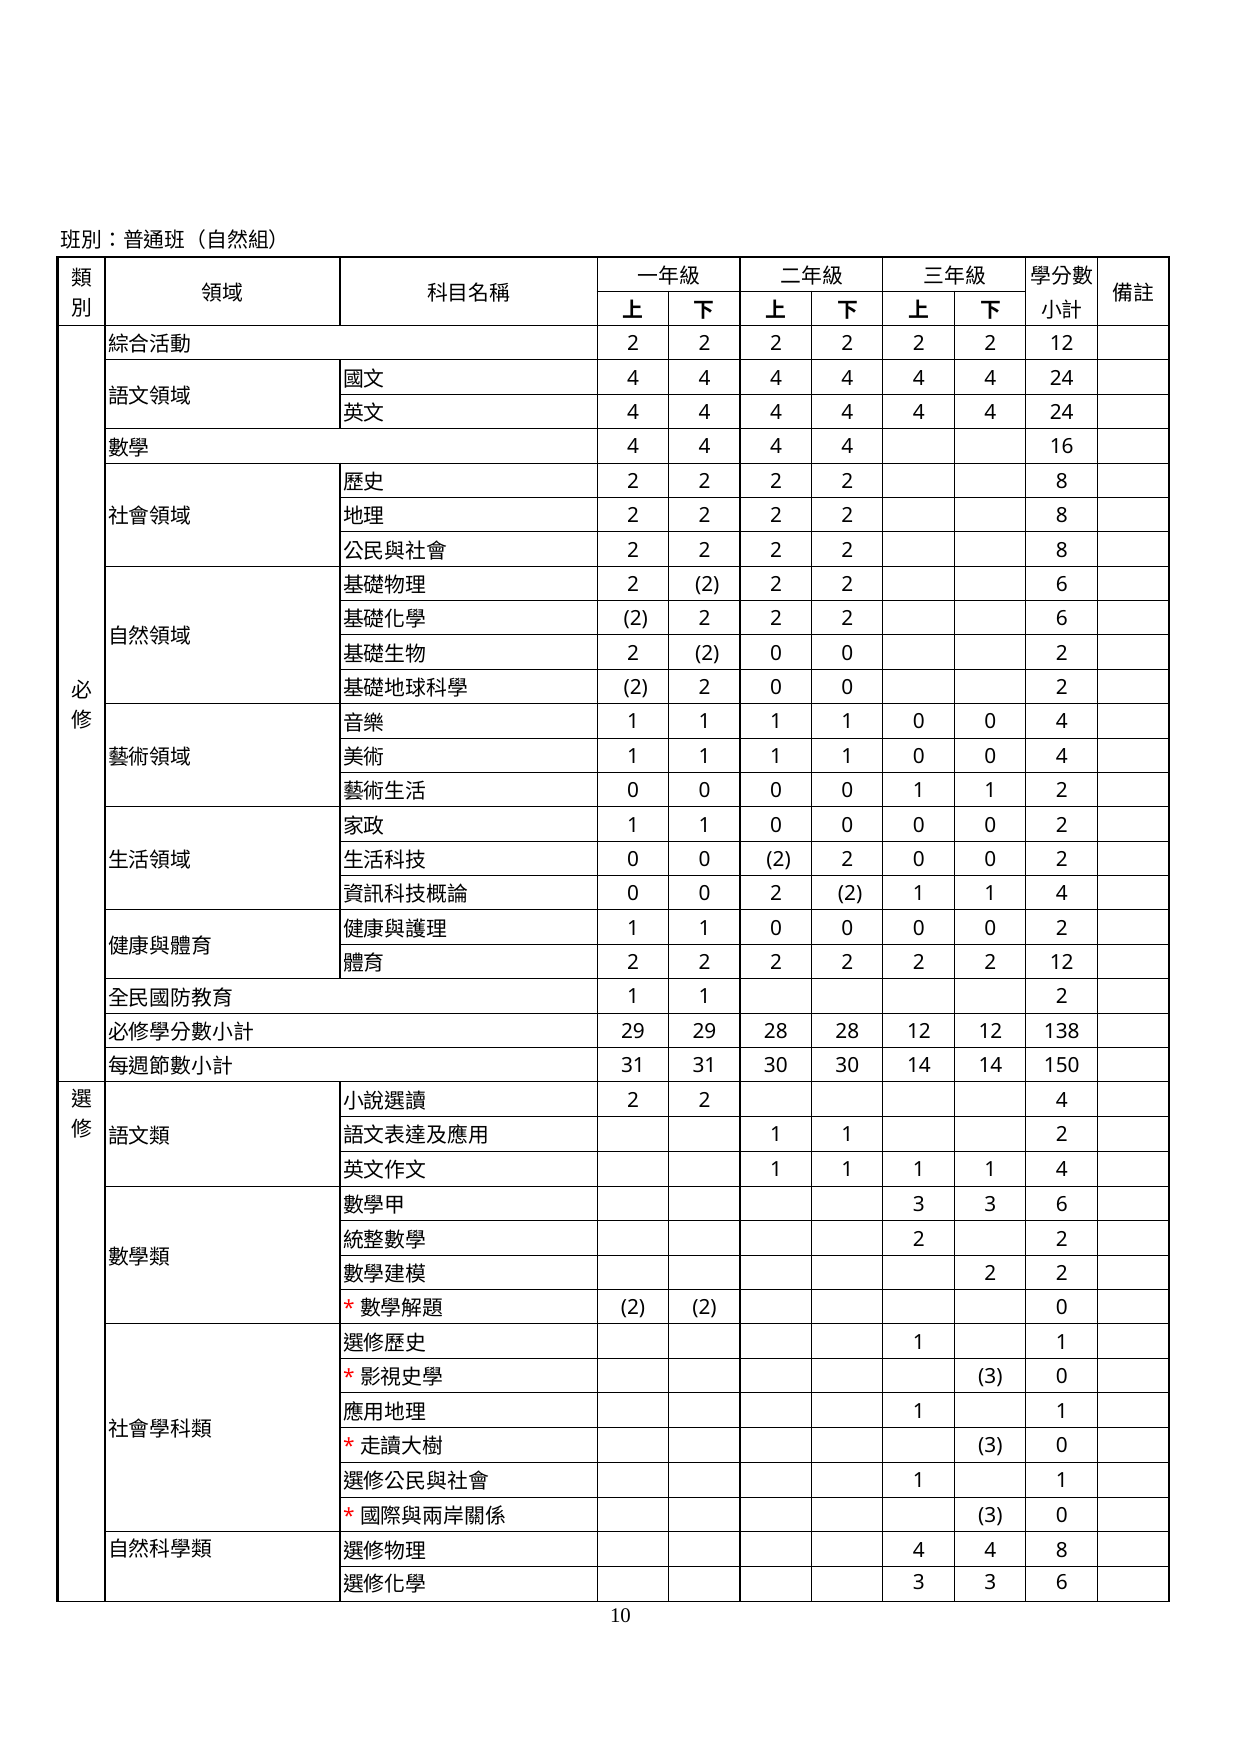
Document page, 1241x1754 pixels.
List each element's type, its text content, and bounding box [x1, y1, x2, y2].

table_cell [669, 1393, 739, 1427]
table_cell 3 [883, 1187, 954, 1220]
table_cell [883, 498, 954, 531]
table_cell [741, 1393, 811, 1427]
table_cell 2 [598, 567, 668, 600]
table_cell 0 [812, 773, 882, 806]
table_cell [598, 1187, 668, 1220]
table_cell 2 [598, 498, 668, 531]
table_cell 0 [883, 739, 954, 772]
table_cell 2 [741, 876, 811, 909]
table_cell 必修 [59, 326, 104, 1081]
table_cell 0 [955, 739, 1025, 772]
table_cell 2 [883, 1221, 954, 1254]
table_cell 29 [669, 1014, 739, 1047]
table_header [811, 220, 883, 256]
table_cell [1098, 979, 1168, 1012]
table_cell [883, 429, 954, 462]
table_cell 三年級 [883, 258, 1025, 291]
table_cell [669, 1152, 739, 1186]
table_cell [812, 1532, 882, 1566]
table_cell 0 [812, 635, 882, 669]
table_cell 2 [741, 326, 811, 359]
table_cell 0 [669, 842, 739, 875]
table_cell 語文類 [106, 1082, 339, 1186]
table_cell [955, 979, 1025, 1012]
table_cell 4 [955, 1532, 1025, 1566]
table_cell 選修物理 [341, 1532, 597, 1566]
table_cell (2) [669, 567, 739, 600]
table_cell 2 [955, 945, 1025, 978]
table_cell 4 [669, 395, 739, 428]
table_cell [598, 1428, 668, 1462]
table_cell 6 [1026, 1187, 1097, 1220]
table_cell [1098, 1221, 1168, 1254]
table_cell 1 [955, 1152, 1025, 1186]
table_cell [741, 1187, 811, 1220]
table_cell 14 [883, 1048, 954, 1081]
table_cell 2 [669, 498, 739, 531]
table_cell [955, 464, 1025, 497]
table_cell 0 [883, 910, 954, 944]
table_cell 健康與護理 [341, 910, 597, 944]
table_cell [598, 1393, 668, 1427]
table_cell 1 [955, 773, 1025, 806]
table_cell * 國際與兩岸關係 [341, 1498, 597, 1531]
table_cell 應用地理 [341, 1393, 597, 1427]
table_cell 國文 [341, 360, 597, 394]
table_cell 2 [883, 326, 954, 359]
table_cell 1 [1026, 1393, 1097, 1427]
table_cell [812, 1290, 882, 1323]
table_cell 二年級 [741, 258, 882, 291]
table_cell [955, 429, 1025, 462]
table_cell 2 [812, 945, 882, 978]
table_cell 社會學科類 [106, 1324, 339, 1531]
table_cell 4 [741, 429, 811, 462]
table_cell [741, 1324, 811, 1358]
table_cell [1098, 1082, 1168, 1116]
table_cell [669, 1567, 739, 1601]
table_cell 選修 [59, 1082, 104, 1601]
table_cell [669, 1324, 739, 1358]
table_cell 美術 [341, 739, 597, 772]
table_cell 公民與社會 [341, 532, 597, 566]
table_cell [1098, 635, 1168, 669]
table_cell [741, 1082, 811, 1116]
table_cell 2 [669, 326, 739, 359]
table_cell 1 [741, 1117, 811, 1151]
table_cell 選修公民與社會 [341, 1463, 597, 1497]
table_cell [812, 1463, 882, 1497]
table_cell 0 [741, 635, 811, 669]
table_cell [812, 1498, 882, 1531]
table_header [883, 220, 954, 256]
table_cell 一年級 [598, 258, 739, 291]
table_cell 2 [741, 464, 811, 497]
table_cell [1098, 464, 1168, 497]
table_cell 必修學分數小計 [106, 1014, 597, 1047]
table_cell 2 [741, 532, 811, 566]
table_cell [812, 1082, 882, 1116]
table_cell [883, 1290, 954, 1323]
table_cell [955, 635, 1025, 669]
table_cell 138 [1026, 1014, 1097, 1047]
table_cell [598, 1359, 668, 1392]
table_cell 4 [741, 395, 811, 428]
table_cell (2) [598, 670, 668, 703]
table_cell 2 [669, 464, 739, 497]
table_cell 0 [741, 807, 811, 841]
table_cell 上 [598, 292, 668, 325]
table_cell 2 [812, 498, 882, 531]
table_cell [883, 1082, 954, 1116]
table_cell 4 [1026, 704, 1097, 737]
table_cell 31 [669, 1048, 739, 1081]
table_cell 4 [598, 395, 668, 428]
table_cell 0 [741, 773, 811, 806]
table_cell [1098, 1256, 1168, 1289]
table_cell 選修化學 [341, 1567, 597, 1601]
table_cell 藝術領域 [106, 704, 339, 806]
table_cell 0 [598, 842, 668, 875]
table_cell 2 [955, 1256, 1025, 1289]
table_cell [598, 1567, 668, 1601]
table_cell [741, 1359, 811, 1392]
table_cell 2 [812, 326, 882, 359]
table_cell 學分數 [1026, 258, 1097, 291]
table_cell [1098, 670, 1168, 703]
table_cell 生活科技 [341, 842, 597, 875]
table_cell 0 [883, 842, 954, 875]
table_header [1026, 220, 1097, 256]
table_cell [955, 1221, 1025, 1254]
table_cell 基礎物理 [341, 567, 597, 600]
table_cell [1098, 1567, 1168, 1601]
table_cell [883, 1256, 954, 1289]
table_cell [955, 1324, 1025, 1358]
table_cell 4 [1026, 1082, 1097, 1116]
table_cell [1098, 395, 1168, 428]
table_cell [598, 1324, 668, 1358]
table_cell 2 [741, 601, 811, 634]
table_cell [1098, 1187, 1168, 1220]
table_cell 2 [812, 532, 882, 566]
table_cell (2) [669, 1290, 739, 1323]
table_cell 2 [741, 567, 811, 600]
table_cell [812, 1324, 882, 1358]
table_cell [1098, 1152, 1168, 1186]
table_cell [669, 1532, 739, 1566]
table_cell [883, 1428, 954, 1462]
table_cell 2 [812, 464, 882, 497]
table_cell 8 [1026, 1532, 1097, 1566]
table_cell 1 [598, 704, 668, 737]
table_cell [741, 1567, 811, 1601]
table_cell [669, 1256, 739, 1289]
table_cell 0 [741, 670, 811, 703]
table_cell (3) [955, 1498, 1025, 1531]
table_cell 14 [955, 1048, 1025, 1081]
table_cell [669, 1498, 739, 1531]
table_cell 4 [1026, 739, 1097, 772]
table_cell (2) [598, 1290, 668, 1323]
table_cell 數學甲 [341, 1187, 597, 1220]
table_cell 2 [669, 601, 739, 634]
table_cell 社會領域 [106, 464, 339, 566]
table_cell 0 [1026, 1359, 1097, 1392]
table_cell 備註 [1098, 258, 1168, 325]
table_cell 1 [669, 807, 739, 841]
table_cell 2 [598, 945, 668, 978]
table_cell 1 [598, 739, 668, 772]
table_cell [598, 1498, 668, 1531]
table_cell 150 [1026, 1048, 1097, 1081]
table_cell (3) [955, 1359, 1025, 1392]
table_cell [669, 1187, 739, 1220]
table_cell [1098, 1532, 1168, 1566]
table_cell [812, 1359, 882, 1392]
table_cell [1098, 910, 1168, 944]
table_header 班別：普通班（自然組） [58, 220, 340, 256]
table_cell [741, 1221, 811, 1254]
table_cell [1098, 773, 1168, 806]
table_cell 生活領域 [106, 807, 339, 909]
table_cell [741, 1498, 811, 1531]
table_cell 1 [741, 739, 811, 772]
table_cell 2 [598, 326, 668, 359]
table_cell [955, 670, 1025, 703]
table_header [597, 220, 668, 256]
table_cell 0 [741, 910, 811, 944]
table_cell [1098, 601, 1168, 634]
table_cell 1 [812, 704, 882, 737]
table_cell [1098, 1463, 1168, 1497]
table_cell 1 [741, 704, 811, 737]
table_cell [1098, 945, 1168, 978]
table_cell 自然科學類 [106, 1532, 339, 1601]
table_cell 資訊科技概論 [341, 876, 597, 909]
table_cell 2 [812, 567, 882, 600]
table_cell 小計 [1026, 291, 1097, 325]
table_cell [955, 498, 1025, 531]
table_cell 1 [883, 876, 954, 909]
table_cell (3) [955, 1428, 1025, 1462]
table_cell [883, 567, 954, 600]
table_cell 31 [598, 1048, 668, 1081]
table_cell 1 [883, 773, 954, 806]
table_cell 體育 [341, 945, 597, 978]
table_cell 6 [1026, 601, 1097, 634]
table_cell [883, 532, 954, 566]
table_cell [955, 1463, 1025, 1497]
table_cell [669, 1463, 739, 1497]
table_cell 2 [1026, 1256, 1097, 1289]
table_cell 1 [812, 1117, 882, 1151]
table_cell * 走讀大樹 [341, 1428, 597, 1462]
table_cell 1 [812, 1152, 882, 1186]
table_cell [1098, 1014, 1168, 1047]
table_cell 1 [598, 807, 668, 841]
table_cell 4 [955, 395, 1025, 428]
table_cell [1098, 1324, 1168, 1358]
table_cell 2 [1026, 807, 1097, 841]
table_cell 1 [669, 704, 739, 737]
table_cell 0 [883, 807, 954, 841]
table_cell 數學建模 [341, 1256, 597, 1289]
table_cell 1 [741, 1152, 811, 1186]
table_cell [812, 1187, 882, 1220]
table_cell [955, 1393, 1025, 1427]
table_cell 1 [883, 1463, 954, 1497]
table_cell [741, 1532, 811, 1566]
table_cell 0 [1026, 1428, 1097, 1462]
table_cell (2) [598, 601, 668, 634]
table_cell 英文 [341, 395, 597, 428]
table_cell 4 [741, 360, 811, 394]
table_cell 基礎生物 [341, 635, 597, 669]
table_cell 0 [812, 670, 882, 703]
table_cell 語文表達及應用 [341, 1117, 597, 1151]
table_cell 4 [883, 395, 954, 428]
table_cell 4 [598, 360, 668, 394]
table_cell 0 [669, 773, 739, 806]
table_cell [598, 1152, 668, 1186]
table_cell 選修歷史 [341, 1324, 597, 1358]
table_cell [1098, 807, 1168, 841]
table_cell [1098, 739, 1168, 772]
table_cell 3 [955, 1187, 1025, 1220]
table_cell 綜合活動 [106, 326, 597, 359]
table_cell 1 [1026, 1324, 1097, 1358]
table_cell 2 [598, 1082, 668, 1116]
table_cell 4 [812, 429, 882, 462]
table_cell [812, 1428, 882, 1462]
table_cell [1098, 532, 1168, 566]
table_cell 1 [669, 979, 739, 1012]
table_cell 2 [812, 601, 882, 634]
table_cell 0 [1026, 1498, 1097, 1531]
table_cell 1 [669, 910, 739, 944]
table_cell 1 [598, 910, 668, 944]
table_cell 2 [1026, 910, 1097, 944]
table_cell 全民國防教育 [106, 979, 597, 1012]
table_cell 12 [883, 1014, 954, 1047]
table_cell 1 [883, 1152, 954, 1186]
table_cell 2 [598, 532, 668, 566]
table_cell [1098, 429, 1168, 462]
table_cell 下 [669, 292, 739, 325]
table_cell * 影視史學 [341, 1359, 597, 1392]
table_cell [598, 1117, 668, 1151]
table_cell [1098, 1498, 1168, 1531]
table_cell [669, 1428, 739, 1462]
table_cell 1 [1026, 1463, 1097, 1497]
table_cell 4 [669, 360, 739, 394]
table_cell 4 [598, 429, 668, 462]
table_cell [1098, 498, 1168, 531]
table_cell 0 [955, 807, 1025, 841]
table_cell [1098, 1290, 1168, 1323]
table_cell 1 [883, 1324, 954, 1358]
table_cell 2 [598, 464, 668, 497]
table_cell 8 [1026, 498, 1097, 531]
table_cell [883, 979, 954, 1012]
table_cell 2 [669, 532, 739, 566]
table_cell 4 [812, 360, 882, 394]
table_cell 基礎化學 [341, 601, 597, 634]
table_cell 音樂 [341, 704, 597, 737]
table_cell 2 [1026, 979, 1097, 1012]
table_cell 0 [812, 807, 882, 841]
table_cell 2 [669, 945, 739, 978]
table_cell [955, 1290, 1025, 1323]
table_cell [1098, 326, 1168, 359]
table_cell [1098, 360, 1168, 394]
table_cell 28 [741, 1014, 811, 1047]
table_cell 30 [812, 1048, 882, 1081]
table_cell 小說選讀 [341, 1082, 597, 1116]
table_cell [955, 601, 1025, 634]
table_cell 下 [955, 292, 1025, 325]
table_cell 2 [598, 635, 668, 669]
table_cell * 數學解題 [341, 1290, 597, 1323]
table_cell 1 [598, 979, 668, 1012]
table_cell [1098, 876, 1168, 909]
table_cell 2 [812, 842, 882, 875]
table_cell 基礎地球科學 [341, 670, 597, 703]
table_cell 2 [669, 1082, 739, 1116]
table_cell [598, 1532, 668, 1566]
table_header [669, 220, 740, 256]
table_header [1097, 220, 1169, 256]
table_cell 數學類 [106, 1187, 339, 1323]
table_cell [812, 1567, 882, 1601]
table_cell 2 [669, 670, 739, 703]
table_cell [669, 1117, 739, 1151]
table_cell [741, 1290, 811, 1323]
table_cell 2 [1026, 773, 1097, 806]
table_cell 6 [1026, 1567, 1097, 1601]
table_cell 類別 [59, 258, 104, 325]
table_cell (2) [812, 876, 882, 909]
table_cell [955, 532, 1025, 566]
table_cell [669, 1221, 739, 1254]
table_cell [955, 567, 1025, 600]
table_cell 4 [955, 360, 1025, 394]
table_cell 0 [955, 910, 1025, 944]
table_cell 4 [812, 395, 882, 428]
table_cell [883, 1498, 954, 1531]
table_header [340, 220, 597, 256]
table_cell 2 [883, 945, 954, 978]
table_cell 數學 [106, 429, 597, 462]
table_cell 24 [1026, 360, 1097, 394]
table_cell 自然領域 [106, 567, 339, 703]
table_cell [1098, 704, 1168, 737]
table_cell 藝術生活 [341, 773, 597, 806]
table_cell [598, 1463, 668, 1497]
table_cell 2 [955, 326, 1025, 359]
table_cell 0 [812, 910, 882, 944]
table_cell 2 [1026, 670, 1097, 703]
table_cell 0 [1026, 1290, 1097, 1323]
table_cell [1098, 1359, 1168, 1392]
table_cell 上 [741, 292, 811, 325]
table_cell 12 [1026, 945, 1097, 978]
table_cell [883, 670, 954, 703]
table_cell (2) [669, 635, 739, 669]
table_cell 科目名稱 [341, 258, 597, 325]
table_cell 0 [598, 876, 668, 909]
table_cell [669, 1359, 739, 1392]
table_cell 4 [1026, 1152, 1097, 1186]
table_cell 每週節數小計 [106, 1048, 597, 1081]
table_cell 統整數學 [341, 1221, 597, 1254]
table_cell 4 [883, 1532, 954, 1566]
table_cell 1 [955, 876, 1025, 909]
table_cell 3 [955, 1567, 1025, 1601]
table_cell 英文作文 [341, 1152, 597, 1186]
table_cell 2 [1026, 635, 1097, 669]
table_cell 2 [1026, 1117, 1097, 1151]
table_cell [883, 1117, 954, 1151]
table_header [954, 220, 1026, 256]
table_cell 3 [883, 1567, 954, 1601]
table_cell 0 [955, 842, 1025, 875]
table_cell 語文領域 [106, 360, 339, 428]
table_cell [1098, 1117, 1168, 1151]
table_cell [883, 1359, 954, 1392]
table_cell 12 [955, 1014, 1025, 1047]
table_cell 24 [1026, 395, 1097, 428]
table_cell [883, 464, 954, 497]
table_cell 1 [812, 739, 882, 772]
table_cell 4 [1026, 876, 1097, 909]
table_cell 0 [955, 704, 1025, 737]
table_cell 6 [1026, 567, 1097, 600]
table_cell 1 [883, 1393, 954, 1427]
table_cell 上 [883, 292, 954, 325]
table_cell 28 [812, 1014, 882, 1047]
table_cell [812, 1256, 882, 1289]
table_cell 30 [741, 1048, 811, 1081]
table_cell 0 [883, 704, 954, 737]
table_header [740, 220, 811, 256]
table_cell 地理 [341, 498, 597, 531]
table_cell 8 [1026, 464, 1097, 497]
table_cell [741, 979, 811, 1012]
table_cell [883, 601, 954, 634]
table_cell [741, 1428, 811, 1462]
table_cell [1098, 1048, 1168, 1081]
table_cell 2 [1026, 842, 1097, 875]
table_cell [741, 1256, 811, 1289]
table_cell [598, 1221, 668, 1254]
table_cell 家政 [341, 807, 597, 841]
table_cell [1098, 567, 1168, 600]
table_cell [812, 1393, 882, 1427]
table_cell 29 [598, 1014, 668, 1047]
table_cell 2 [741, 498, 811, 531]
table_cell [598, 1256, 668, 1289]
table_cell [812, 1221, 882, 1254]
table_cell 歷史 [341, 464, 597, 497]
table_cell [955, 1117, 1025, 1151]
table_cell [883, 635, 954, 669]
table_cell [955, 1082, 1025, 1116]
table_cell 2 [741, 945, 811, 978]
table_cell 健康與體育 [106, 910, 339, 978]
table_cell [1098, 1393, 1168, 1427]
table_cell 0 [598, 773, 668, 806]
table_cell 下 [812, 292, 882, 325]
table_cell [1098, 1428, 1168, 1462]
table_cell [812, 979, 882, 1012]
table_cell [1098, 842, 1168, 875]
table_cell 12 [1026, 326, 1097, 359]
table_cell 8 [1026, 532, 1097, 566]
table_cell 16 [1026, 429, 1097, 462]
table_cell 2 [1026, 1221, 1097, 1254]
table_cell (2) [741, 842, 811, 875]
table_cell 1 [669, 739, 739, 772]
table_cell 領域 [106, 258, 339, 325]
table_cell 4 [883, 360, 954, 394]
table_cell 0 [669, 876, 739, 909]
table_cell 4 [669, 429, 739, 462]
table_cell [741, 1463, 811, 1497]
